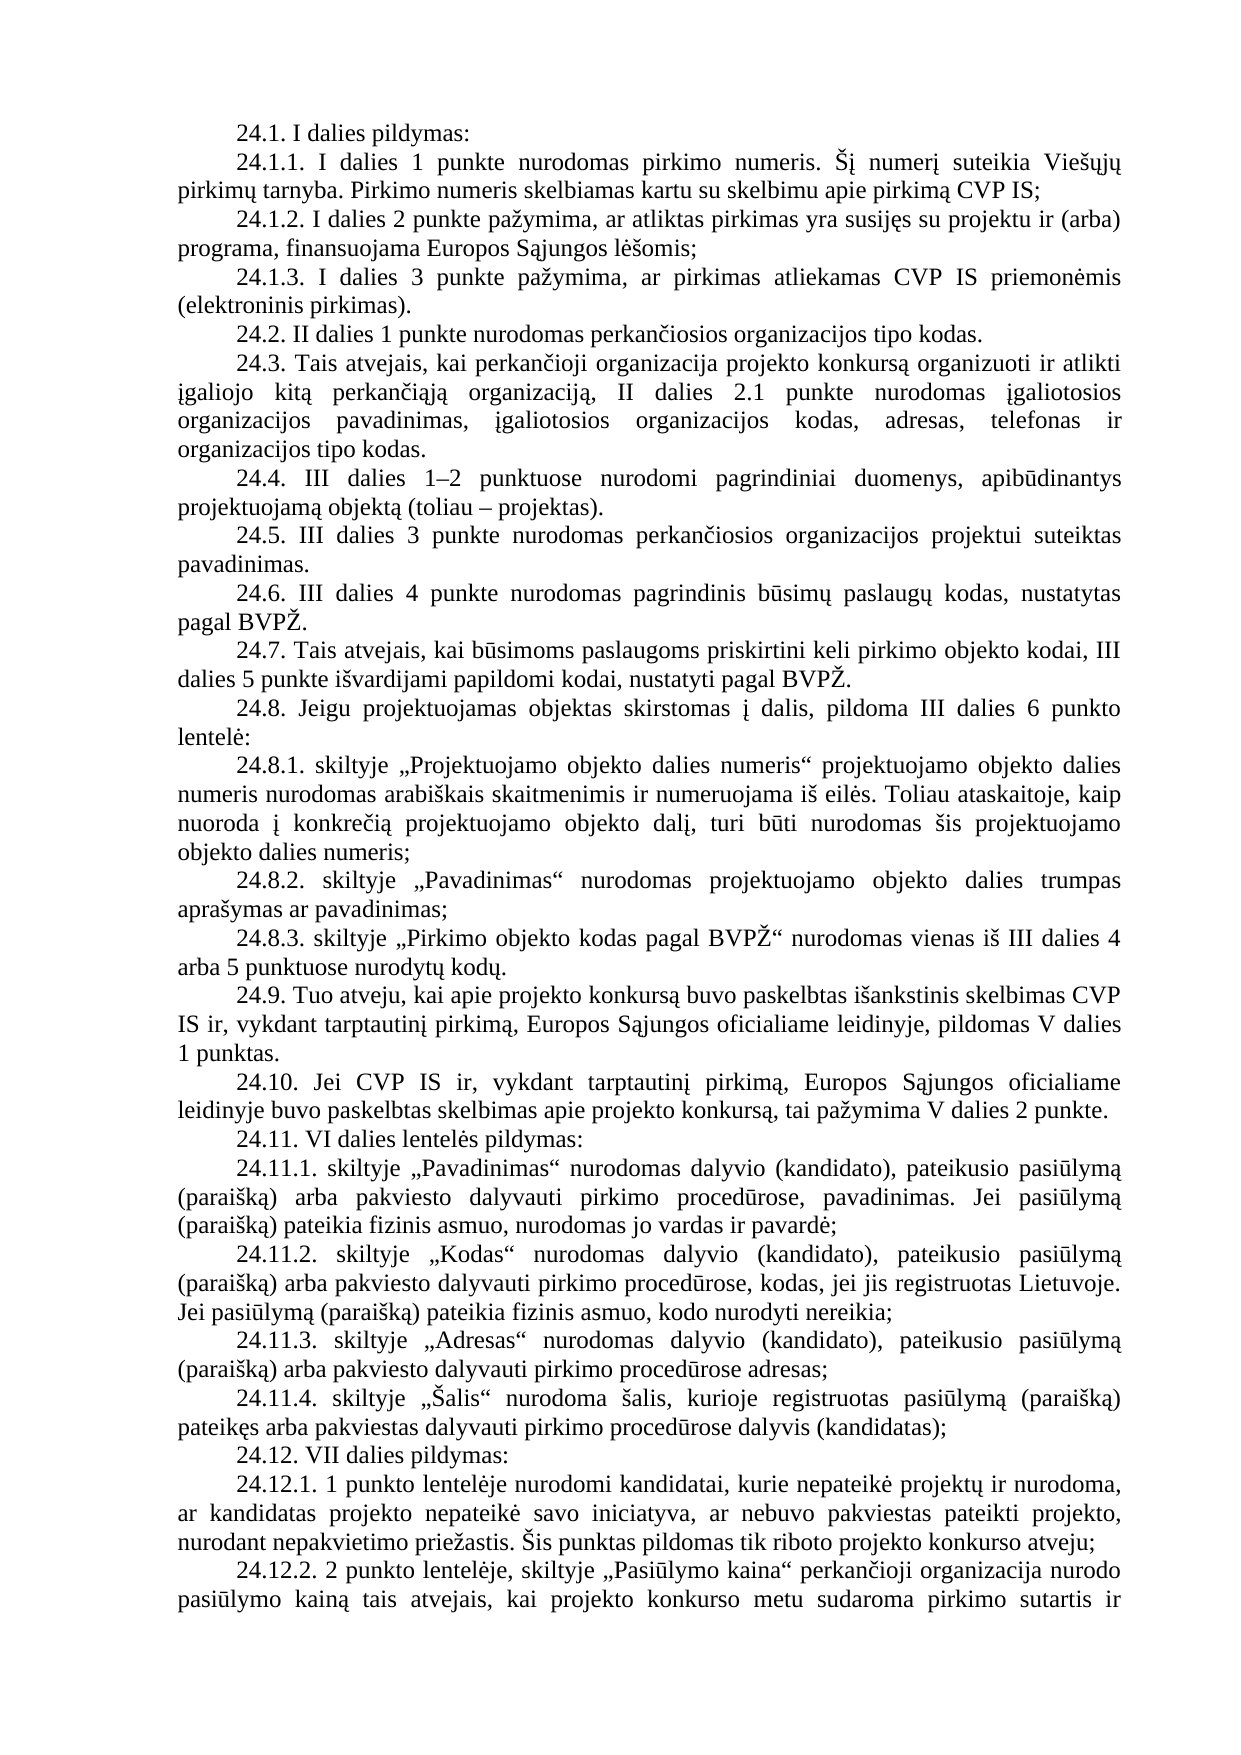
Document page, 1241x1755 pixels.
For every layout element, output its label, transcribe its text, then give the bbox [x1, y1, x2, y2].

text 24.1.3. I dalies 3 punkte pažymima, ar pirkimas atliekamas CVP IS priemonėmis (elektroninis pirkimas). [177, 262, 1122, 319]
text 24.12.2. 2 punkto lentelėje, skiltyje „Pasiūlymo kaina“ perkančioji organizacija nurodo pasiūlymo kainą tais atvejais, kai projekto konkurso metu sudaroma pirkimo sutartis ir [177, 1556, 1122, 1613]
text 24.3. Tais atvejais, kai perkančioji organizacija projekto konkursą organizuoti ir atlikti įgaliojo kitą perkančiąją organizaciją, II dalies 2.1 punkte nurodomas įgaliotosios organizacijos pavadinimas, įgaliotosios organizacijos kodas, adresas, telefonas ir organizacijos tipo kodas. [177, 348, 1122, 463]
text 24.8. Jeigu projektuojamas objektas skirstomas į dalis, pildoma III dalies 6 punkto lentelė: [177, 693, 1122, 751]
text 24.11.1. skiltyje „Pavadinimas“ nurodomas dalyvio (kandidato), pateikusio pasiūlymą (paraišką) arba pakviesto dalyvauti pirkimo procedūrose, pavadinimas. Jei pasiūlymą (paraišką) pateikia fizinis asmuo, nurodomas jo vardas ir pavardė; [177, 1153, 1122, 1239]
text 24.5. III dalies 3 punkte nurodomas perkančiosios organizacijos projektui suteiktas pavadinimas. [177, 521, 1122, 578]
text 24.12.1. 1 punkto lentelėje nurodomi kandidatai, kurie nepateikė projektų ir nurodoma, ar kandidatas projekto nepateikė savo iniciatyva, ar nebuvo pakviestas pateikti projekto, nurodant nepakvietimo priežastis. Šis punktas pildomas tik riboto projekto konkurso atveju; [177, 1469, 1122, 1556]
text 24.6. III dalies 4 punkte nurodomas pagrindinis būsimų paslaugų kodas, nustatytas pagal BVPŽ. [177, 578, 1122, 636]
text 24.7. Tais atvejais, kai būsimoms paslaugoms priskirtini keli pirkimo objekto kodai, III dalies 5 punkte išvardijami papildomi kodai, nustatyti pagal BVPŽ. [177, 636, 1122, 693]
text 24.1.2. I dalies 2 punkte pažymima, ar atliktas pirkimas yra susijęs su projektu ir (arba) programa, finansuojama Europos Sąjungos lėšomis; [177, 204, 1122, 262]
text 24.11.4. skiltyje „Šalis“ nurodoma šalis, kurioje registruotas pasiūlymą (paraišką) pateikęs arba pakviestas dalyvauti pirkimo procedūrose dalyvis (kandidatas); [177, 1383, 1122, 1441]
text 24.9. Tuo atveju, kai apie projekto konkursą buvo paskelbtas išankstinis skelbimas CVP IS ir, vykdant tarptautinį pirkimą, Europos Sąjungos oficialiame leidinyje, pildomas V dalies 1 punktas. [177, 981, 1122, 1067]
text 24.1.1. I dalies 1 punkte nurodomas pirkimo numeris. Šį numerį suteikia Viešųjų pirkimų tarnyba. Pirkimo numeris skelbiamas kartu su skelbimu apie pirkimą CVP IS; [177, 147, 1122, 204]
text 24.1. I dalies pildymas: [177, 118, 1122, 147]
text 24.8.3. skiltyje „Pirkimo objekto kodas pagal BVPŽ“ nurodomas vienas iš III dalies 4 arba 5 punktuose nurodytų kodų. [177, 923, 1122, 981]
text 24.11. VI dalies lentelės pildymas: [177, 1124, 1122, 1153]
text 24.2. II dalies 1 punkte nurodomas perkančiosios organizacijos tipo kodas. [177, 319, 1122, 348]
text 24.11.3. skiltyje „Adresas“ nurodomas dalyvio (kandidato), pateikusio pasiūlymą (paraišką) arba pakviesto dalyvauti pirkimo procedūrose adresas; [177, 1326, 1122, 1383]
text 24.12. VII dalies pildymas: [177, 1441, 1122, 1469]
text 24.11.2. skiltyje „Kodas“ nurodomas dalyvio (kandidato), pateikusio pasiūlymą (paraišką) arba pakviesto dalyvauti pirkimo procedūrose, kodas, jei jis registruotas Lietuvoje. Jei pasiūlymą (paraišką) pateikia fizinis asmuo, kodo nurodyti nereikia; [177, 1239, 1122, 1326]
text 24.4. III dalies 1–2 punktuose nurodomi pagrindiniai duomenys, apibūdinantys projektuojamą objektą (toliau – projektas). [177, 463, 1122, 521]
text 24.10. Jei CVP IS ir, vykdant tarptautinį pirkimą, Europos Sąjungos oficialiame leidinyje buvo paskelbtas skelbimas apie projekto konkursą, tai pažymima V dalies 2 punkte. [177, 1067, 1122, 1124]
text 24.8.1. skiltyje „Projektuojamo objekto dalies numeris“ projektuojamo objekto dalies numeris nurodomas arabiškais skaitmenimis ir numeruojama iš eilės. Toliau ataskaitoje, kaip nuoroda į konkrečią projektuojamo objekto dalį, turi būti nurodomas šis projektuojamo objekto dalies numeris; [177, 751, 1122, 866]
text 24.8.2. skiltyje „Pavadinimas“ nurodomas projektuojamo objekto dalies trumpas aprašymas ar pavadinimas; [177, 866, 1122, 923]
